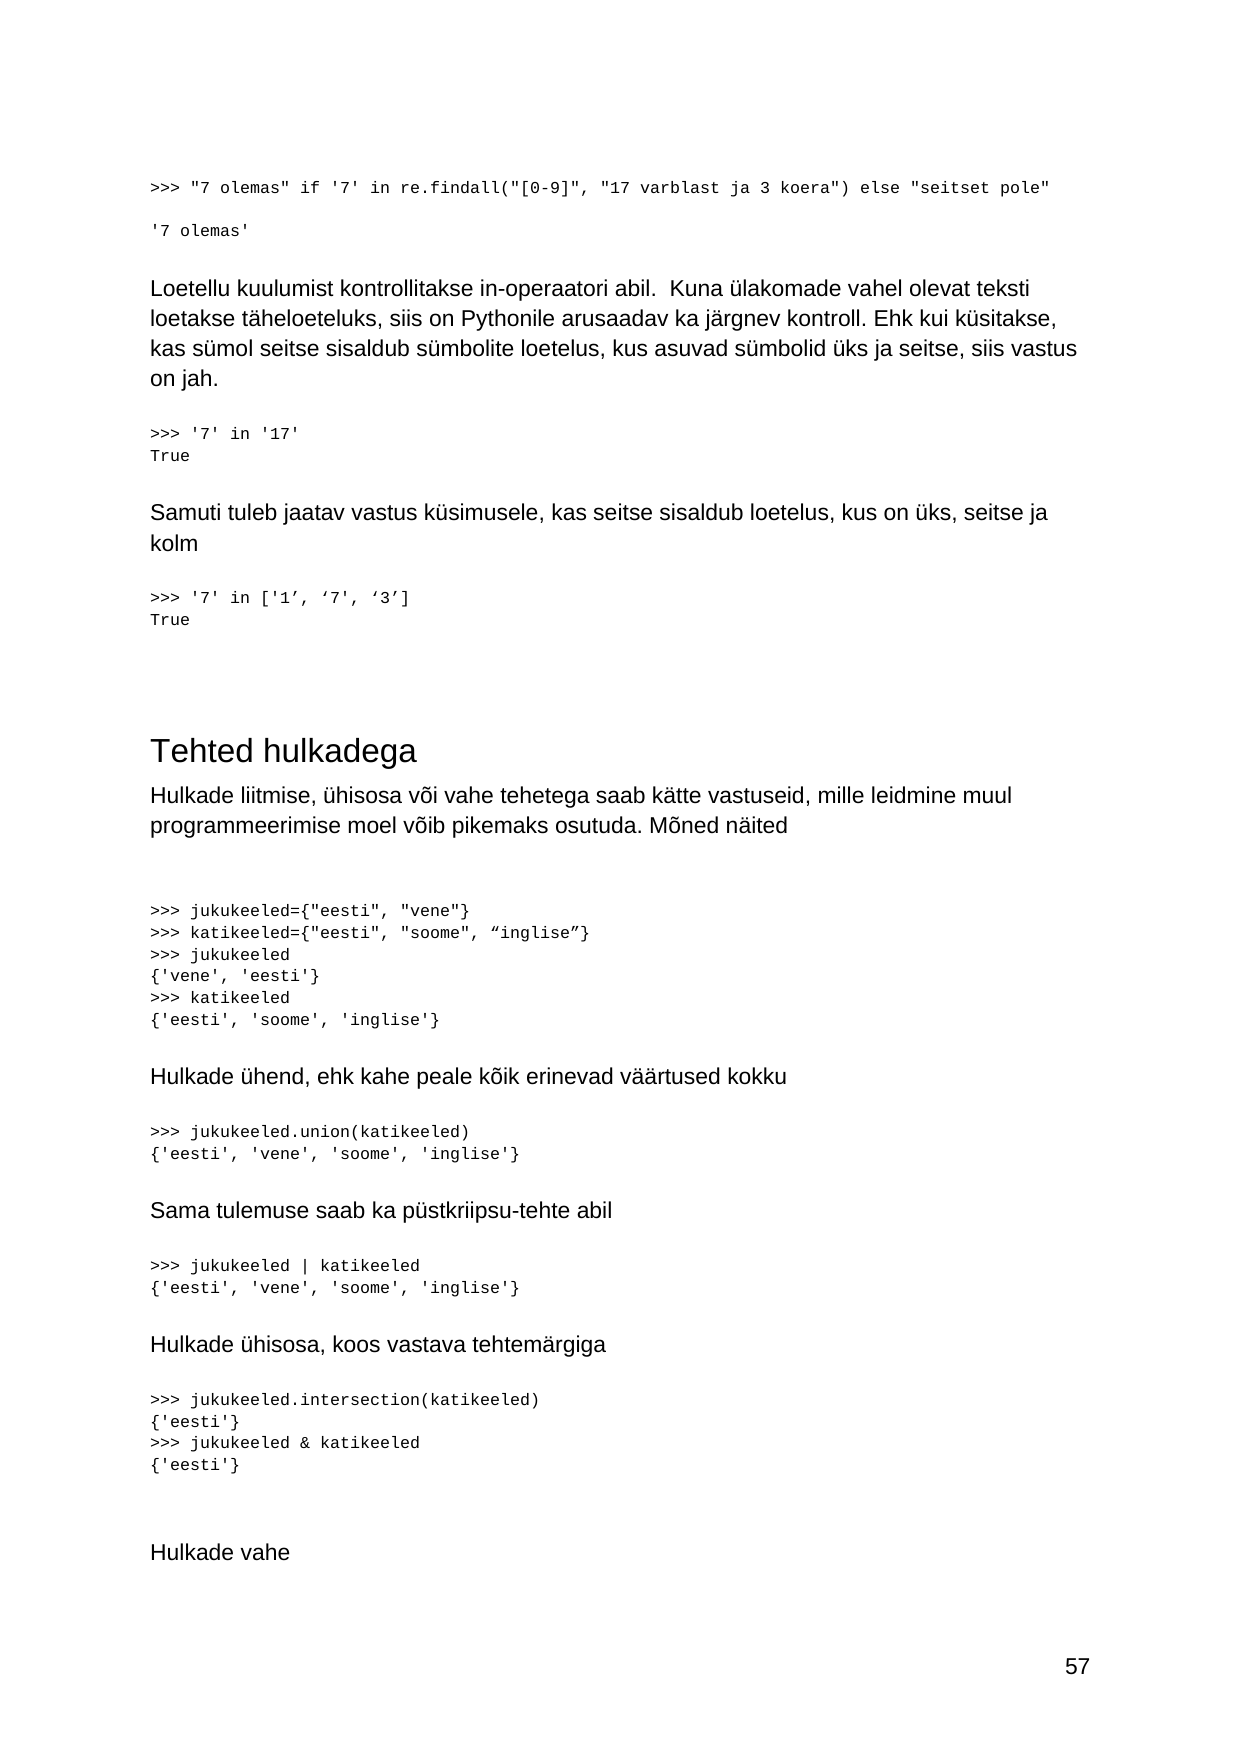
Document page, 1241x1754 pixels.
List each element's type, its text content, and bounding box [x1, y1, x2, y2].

text >>> "7 olemas" if '7' in re.findall("[0-9]", "17 varblast ja 3 koera") else "seitset pole" [150, 179, 1090, 198]
text >>> jukukeeled & katikeeled [150, 1435, 1090, 1454]
text >>> katikeeled={"eesti", "soome", “inglise”} [150, 924, 1090, 943]
text Hulkade ühisosa, koos vastava tehtemärgiga [150, 1331, 1090, 1357]
text Samuti tuleb jaatav vastus küsimusele, kas seitse sisaldub loetelus, kus on üks, seitse ja kolm [150, 499, 1090, 556]
subtitle Tehted hulkadega [150, 731, 1090, 769]
text {'eesti', 'soome', 'inglise'} [150, 1011, 1090, 1030]
text True [150, 612, 1090, 630]
text >>> jukukeeled={"eesti", "vene"} [150, 903, 1090, 922]
text True [150, 447, 1090, 466]
text >>> '7' in '17' [150, 426, 1090, 444]
text Loetellu kuulumist kontrollitakse in-operaatori abil. Kuna ülakomade vahel olevat teksti loetakse täheloeteluks, siis on Pythonile arusaadav ka järgnev kontroll. Ehk kui küsitakse, kas sümol seitse sisaldub sümbolite loetelus, kus asuvad sümbolid üks ja seitse, siis vastus on jah. [150, 275, 1090, 392]
text {'eesti'} [150, 1413, 1090, 1432]
text >>> jukukeeled.intersection(katikeeled) [150, 1391, 1090, 1410]
text >>> jukukeeled.union(katikeeled) [150, 1123, 1090, 1142]
text Hulkade vahe [150, 1538, 1090, 1565]
text Hulkade liitmise, ühisosa või vahe tehetega saab kätte vastuseid, mille leidmine muul programmeerimise moel võib pikemaks osutuda. Mõned näited [150, 782, 1090, 839]
text Sama tulemuse saab ka püstkriipsu-tehte abil [150, 1197, 1090, 1223]
text '7 olemas' [150, 223, 1090, 242]
text >>> jukukeeled | katikeeled [150, 1257, 1090, 1276]
text >>> katikeeled [150, 989, 1090, 1008]
text >>> jukukeeled [150, 946, 1090, 965]
text {'vene', 'eesti'} [150, 968, 1090, 987]
text Hulkade ühend, ehk kahe peale kõik erinevad väärtused kokku [150, 1063, 1090, 1089]
text >>> '7' in ['1’, ‘7', ‘3’] [150, 590, 1090, 609]
text {'eesti', 'vene', 'soome', 'inglise'} [150, 1279, 1090, 1298]
text {'eesti'} [150, 1456, 1090, 1475]
text {'eesti', 'vene', 'soome', 'inglise'} [150, 1145, 1090, 1164]
